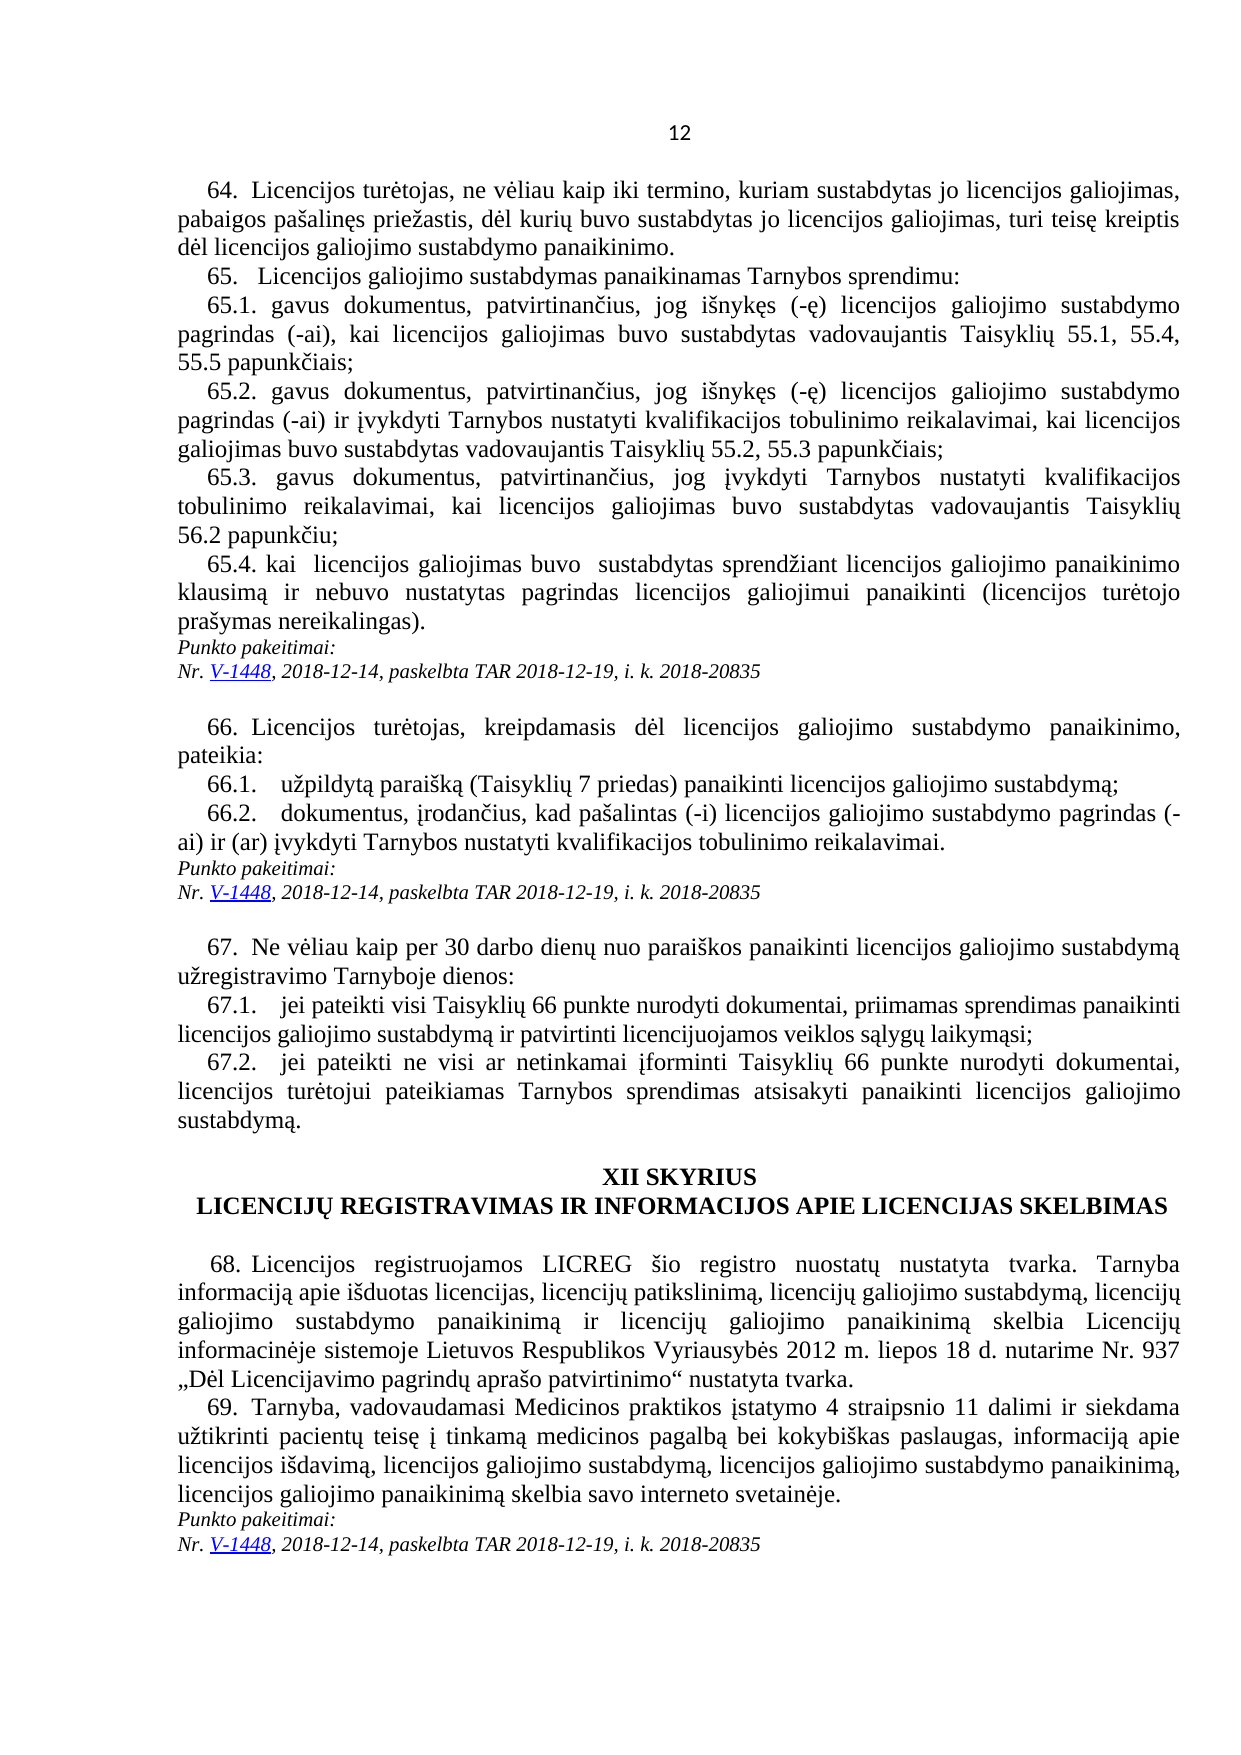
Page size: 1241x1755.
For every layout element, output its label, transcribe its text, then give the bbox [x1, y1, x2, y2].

text Punkto pakeitimai: [177, 1507, 1181, 1531]
text Nr. V-1448, 2018-12-14, paskelbta TAR 2018-12-19, i. k. 2018-20835 [177, 1531, 1181, 1556]
text LICENCIJŲ REGISTRAVIMAS IR INFORMACIJOS APIE LICENCIJAS SKELBIMAS [177, 1191, 1181, 1220]
text 65.4. kai licencijos galiojimas buvo sustabdytas sprendžiant licencijos galiojimo panaikinimo klausimą ir nebuvo nustatytas pagrindas licencijos galiojimui panaikinti (licencijos turėtojo prašymas nereikalingas). [177, 549, 1181, 635]
text 67.2. jei pateikti ne visi ar netinkamai įforminti Taisyklių 66 punkte nurodyti dokumentai, licencijos turėtojui pateikiamas Tarnybos sprendimas atsisakyti panaikinti licencijos galiojimo sustabdymą. [177, 1047, 1181, 1134]
text 65.1. gavus dokumentus, patvirtinančius, jog išnykęs (-ę) licencijos galiojimo sustabdymo pagrindas (-ai), kai licencijos galiojimas buvo sustabdytas vadovaujantis Taisyklių 55.1, 55.4, 55.5 papunkčiais; [177, 290, 1181, 376]
text XII skyrius [177, 1162, 1181, 1191]
text 67. Ne vėliau kaip per 30 darbo dienų nuo paraiškos panaikinti licencijos galiojimo sustabdymą užregistravimo Tarnyboje dienos: [177, 932, 1181, 990]
text 66. Licencijos turėtojas, kreipdamasis dėl licencijos galiojimo sustabdymo panaikinimo, pateikia: [177, 712, 1181, 769]
text 65.3. gavus dokumentus, patvirtinančius, jog įvykdyti Tarnybos nustatyti kvalifikacijos tobulinimo reikalavimai, kai licencijos galiojimas buvo sustabdytas vadovaujantis Taisyklių 56.2 papunkčiu; [177, 462, 1181, 549]
text Nr. V-1448, 2018-12-14, paskelbta TAR 2018-12-19, i. k. 2018-20835 [177, 879, 1181, 904]
text Nr. V-1448, 2018-12-14, paskelbta TAR 2018-12-19, i. k. 2018-20835 [177, 659, 1181, 683]
text 65.2. gavus dokumentus, patvirtinančius, jog išnykęs (-ę) licencijos galiojimo sustabdymo pagrindas (-ai) ir įvykdyti Tarnybos nustatyti kvalifikacijos tobulinimo reikalavimai, kai licencijos galiojimas buvo sustabdytas vadovaujantis Taisyklių 55.2, 55.3 papunkčiais; [177, 376, 1181, 462]
text 64. Licencijos turėtojas, ne vėliau kaip iki termino, kuriam sustabdytas jo licencijos galiojimas, pabaigos pašalinęs priežastis, dėl kurių buvo sustabdytas jo licencijos galiojimas, turi teisę kreiptis dėl licencijos galiojimo sustabdymo panaikinimo. [177, 175, 1181, 261]
text 67.1. jei pateikti visi Taisyklių 66 punkte nurodyti dokumentai, priimamas sprendimas panaikinti licencijos galiojimo sustabdymą ir patvirtinti licencijuojamos veiklos sąlygų laikymąsi; [177, 990, 1181, 1047]
text 66.2. dokumentus, įrodančius, kad pašalintas (-i) licencijos galiojimo sustabdymo pagrindas (-ai) ir (ar) įvykdyti Tarnybos nustatyti kvalifikacijos tobulinimo reikalavimai. [177, 798, 1181, 856]
text Punkto pakeitimai: [177, 856, 1181, 879]
text Punkto pakeitimai: [177, 635, 1181, 659]
text 69. Tarnyba, vadovaudamasi Medicinos praktikos įstatymo 4 straipsnio 11 dalimi ir siekdama užtikrinti pacientų teisę į tinkamą medicinos pagalbą bei kokybiškas paslaugas, informaciją apie licencijos išdavimą, licencijos galiojimo sustabdymą, licencijos galiojimo sustabdymo panaikinimą, licencijos galiojimo panaikinimą skelbia savo interneto svetainėje. [177, 1392, 1181, 1507]
text 68. Licencijos registruojamos LICREG šio registro nuostatų nustatyta tvarka. Tarnyba informaciją apie išduotas licencijas, licencijų patikslinimą, licencijų galiojimo sustabdymą, licencijų galiojimo sustabdymo panaikinimą ir licencijų galiojimo panaikinimą skelbia Licencijų informacinėje sistemoje Lietuvos Respublikos Vyriausybės 2012 m. liepos 18 d. nutarime Nr. 937 „Dėl Licencijavimo pagrindų aprašo patvirtinimo“ nustatyta tvarka. [177, 1249, 1181, 1392]
text 66.1. užpildytą paraišką (Taisyklių 7 priedas) panaikinti licencijos galiojimo sustabdymą; [177, 769, 1181, 798]
text 65. Licencijos galiojimo sustabdymas panaikinamas Tarnybos sprendimu: [177, 261, 1181, 290]
